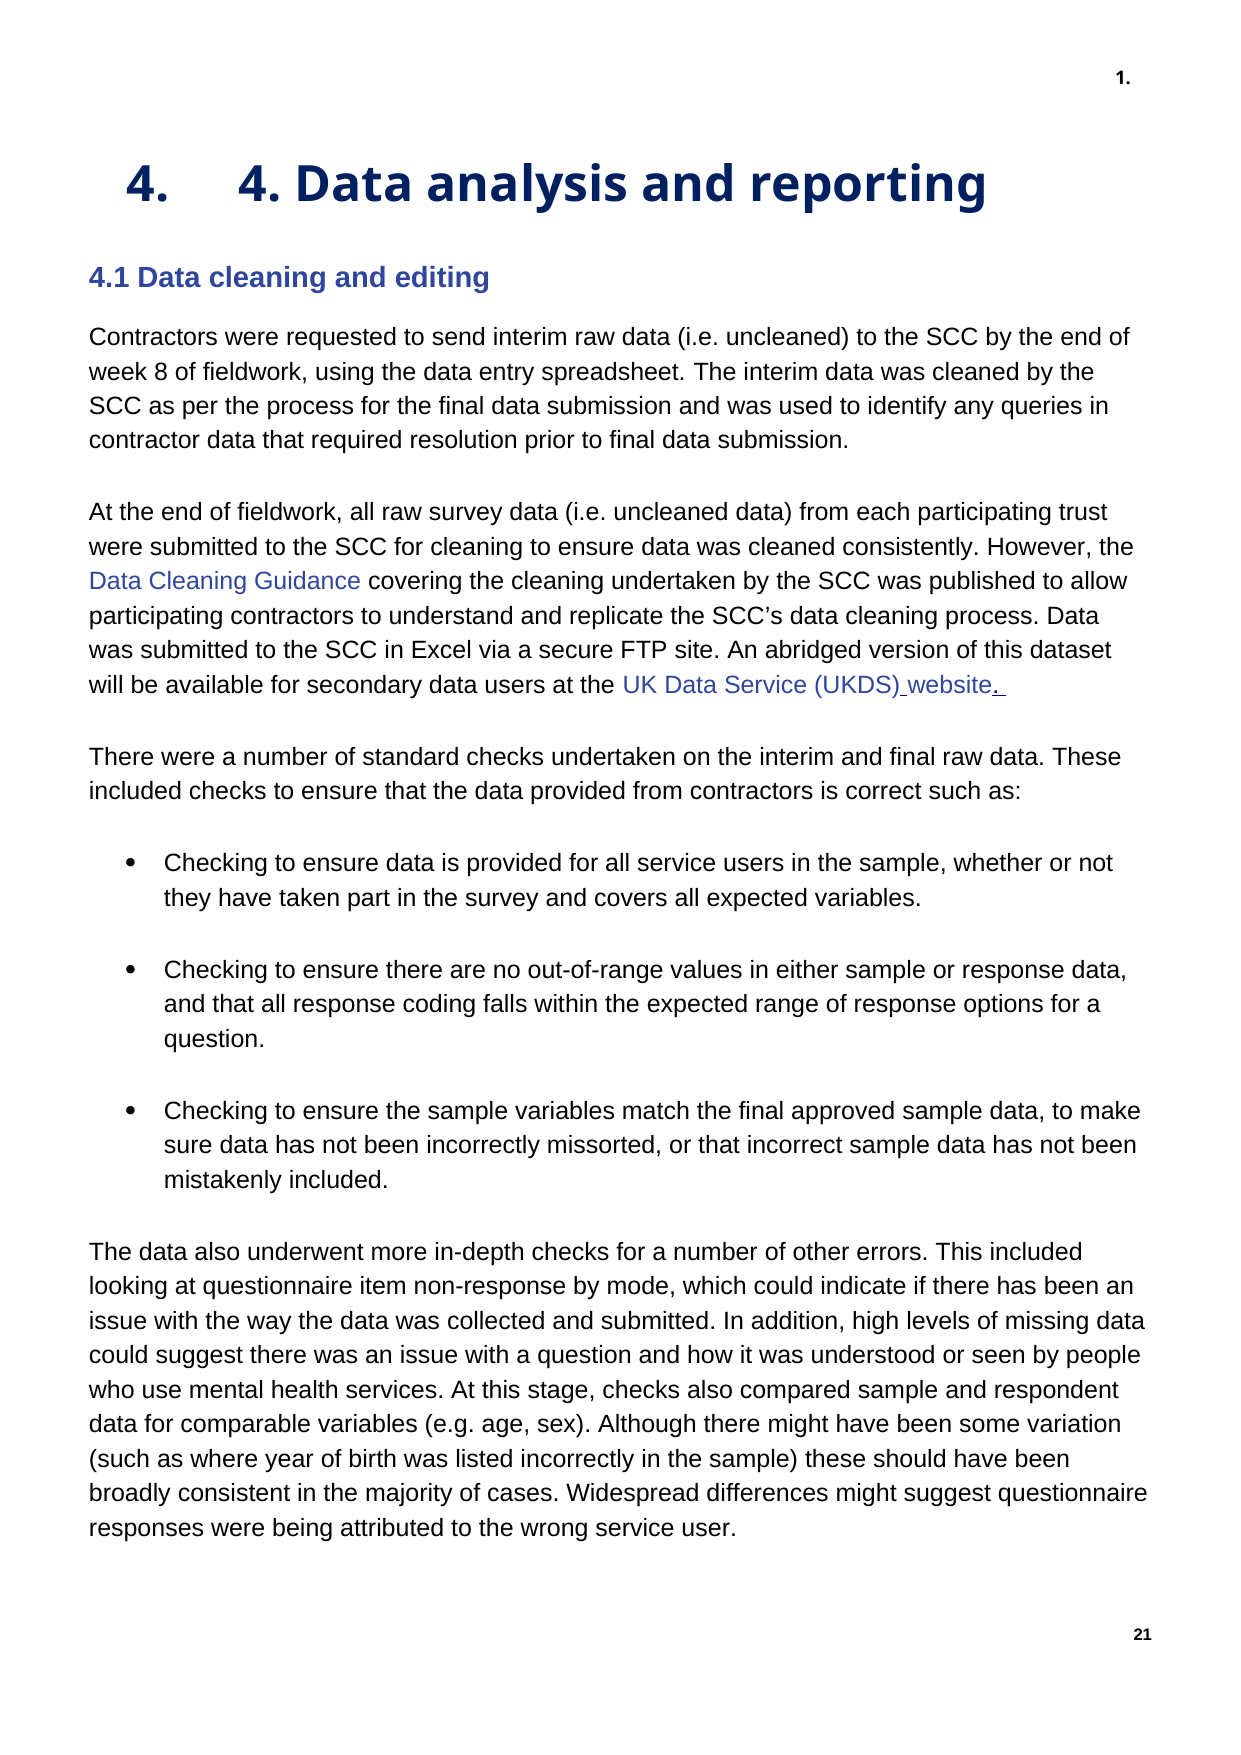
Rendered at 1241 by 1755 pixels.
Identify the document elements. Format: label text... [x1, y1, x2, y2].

text At the end of fieldwork, all raw survey data (i.e. uncleaned data) from each participating trust were submitted to the SCC for cleaning to ensure data was cleaned consistently. However, the Data Cleaning Guidance covering the cleaning undertaken by the SCC was published to allow participating contractors to understand and replicate the SCC’s data cleaning process. Data was submitted to the SCC in Excel via a secure FTP site. An abridged version of this dataset will be available for secondary data users at the UK Data Service (UKDS) website. [89, 497, 1152, 698]
list Checking to ensure the sample variables match the final approved sample data, to make sure data has not been incorrectly missorted, or that incorrect sample data has not been mistakenly included. [126, 1096, 1152, 1194]
text Contractors were requested to send interim raw data (i.e. uncleaned) to the SCC by the end of week 8 of fieldwork, using the data entry spreadsheet. The interim data was cleaned by the SCC as per the process for the final data submission and was used to identify any queries in contractor data that required resolution prior to final data submission. [89, 322, 1152, 454]
list Checking to ensure data is provided for all service users in the sample, whether or not they have taken part in the survey and covers all expected variables. [126, 848, 1152, 912]
text The data also underwent more in-depth checks for a number of other errors. This included looking at questionnaire item non-response by mode, which could indicate if there has been an issue with the way the data was collected and submitted. In addition, high levels of missing data could suggest there was an issue with a question and how it was understood or seen by people who use mental health services. At this stage, checks also compared sample and respondent data for comparable variables (e.g. age, sex). Although there might have been some variation (such as where year of birth was listed incorrectly in the sample) these should have been broadly consistent in the majority of cases. Widespread differences might suggest questionnaire responses were being attributed to the wrong service user. [89, 1237, 1152, 1541]
subtitle 4. Data analysis and reporting [126, 148, 1152, 216]
subtitle 4.1 Data cleaning and editing [89, 260, 1152, 294]
list Checking to ensure there are no out-of-range values in either sample or response data, and that all response coding falls within the expected range of response options for a question. [126, 955, 1152, 1053]
text There were a number of standard checks undertaken on the interim and final raw data. These included checks to ensure that the data provided from contractors is correct such as: [89, 742, 1152, 805]
